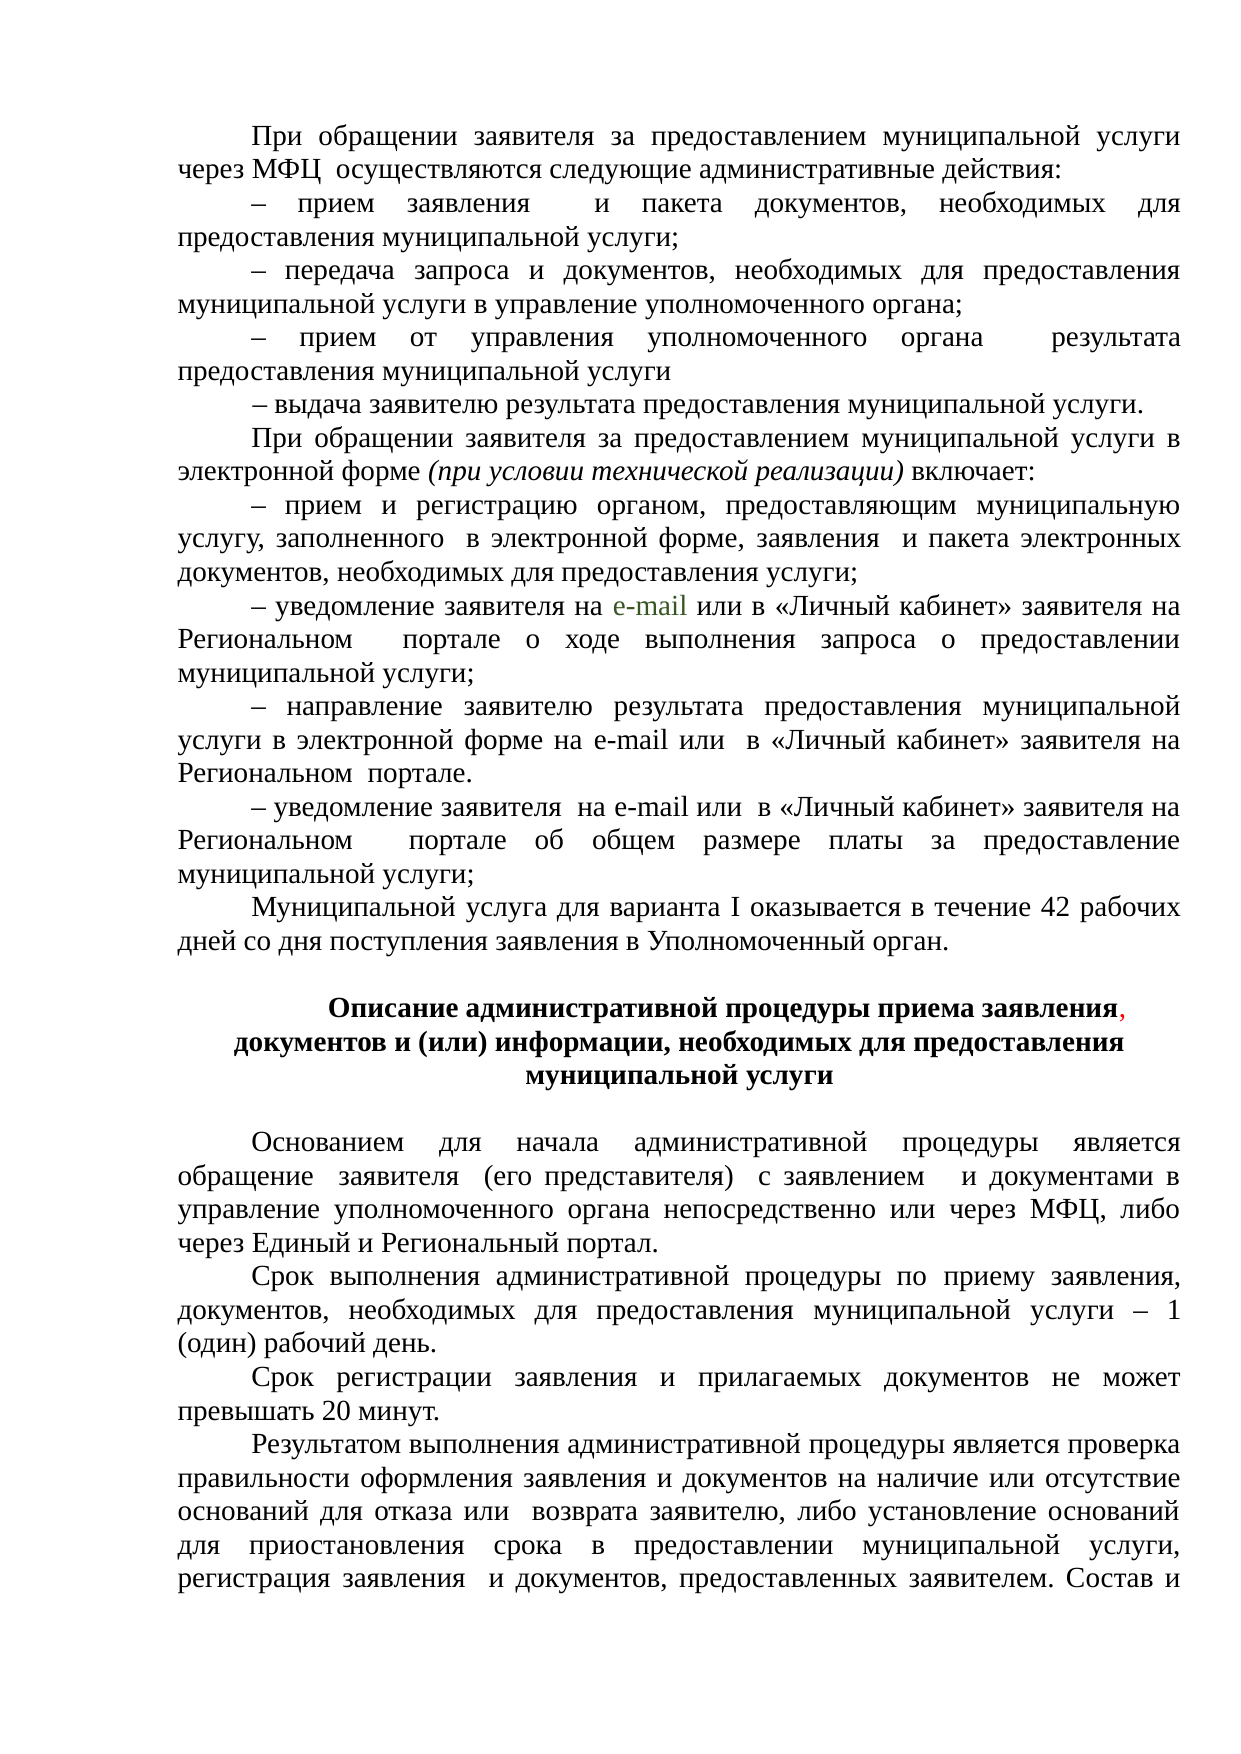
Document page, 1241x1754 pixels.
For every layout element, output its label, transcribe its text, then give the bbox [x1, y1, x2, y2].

text – прием заявления и пакета документов, необходимых для предоставления муниципальной услуги; [177, 185, 1181, 252]
text При обращении заявителя за предоставлением муниципальной услуги в электронной форме (при условии технической реализации) включает: [177, 420, 1181, 487]
text Описание административной процедуры приема заявления, документов и (или) информации, необходимых для предоставления муниципальной услуги [177, 990, 1181, 1091]
text Результатом выполнения административной процедуры является проверка правильности оформления заявления и документов на наличие или отсутствие оснований для отказа или возврата заявителю, либо установление оснований для приостановления срока в предоставлении муниципальной услуги, регистрация заявления и документов, предоставленных заявителем. Состав и [177, 1426, 1181, 1594]
text – прием и регистрацию органом, предоставляющим муниципальную услугу, заполненного в электронной форме, заявления и пакета электронных документов, необходимых для предоставления услуги; [177, 487, 1181, 588]
text При обращении заявителя за предоставлением муниципальной услуги через МФЦ осуществляются следующие административные действия: [177, 118, 1181, 185]
text Срок регистрации заявления и прилагаемых документов не может превышать 20 минут. [177, 1359, 1181, 1426]
text Муниципальной услуга для варианта I оказывается в течение 42 рабочих дней со дня поступления заявления в Уполномоченный орган. [177, 889, 1181, 957]
text Основанием для начала административной процедуры является обращение заявителя (его представителя) с заявлением и документами в управление уполномоченного органа непосредственно или через МФЦ, либо через Единый и Региональный портал. [177, 1124, 1181, 1258]
text – передача запроса и документов, необходимых для предоставления муниципальной услуги в управление уполномоченного органа; [177, 252, 1181, 319]
text Срок выполнения административной процедуры по приему заявления, документов, необходимых для предоставления муниципальной услуги – 1 (один) рабочий день. [177, 1258, 1181, 1359]
text – направление заявителю результата предоставления муниципальной услуги в электронной форме на e-mail или в «Личный кабинет» заявителя на Региональном портале. [177, 688, 1181, 789]
text – прием от управления уполномоченного органа результата предоставления муниципальной услуги [177, 319, 1181, 386]
text – выдача заявителю результата предоставления муниципальной услуги. [177, 386, 1181, 420]
text – уведомление заявителя на e-mail или в «Личный кабинет» заявителя на Региональном портале о ходе выполнения запроса о предоставлении муниципальной услуги; [177, 588, 1181, 688]
text – уведомление заявителя на e-mail или в «Личный кабинет» заявителя на Региональном портале об общем размере платы за предоставление муниципальной услуги; [177, 789, 1181, 889]
